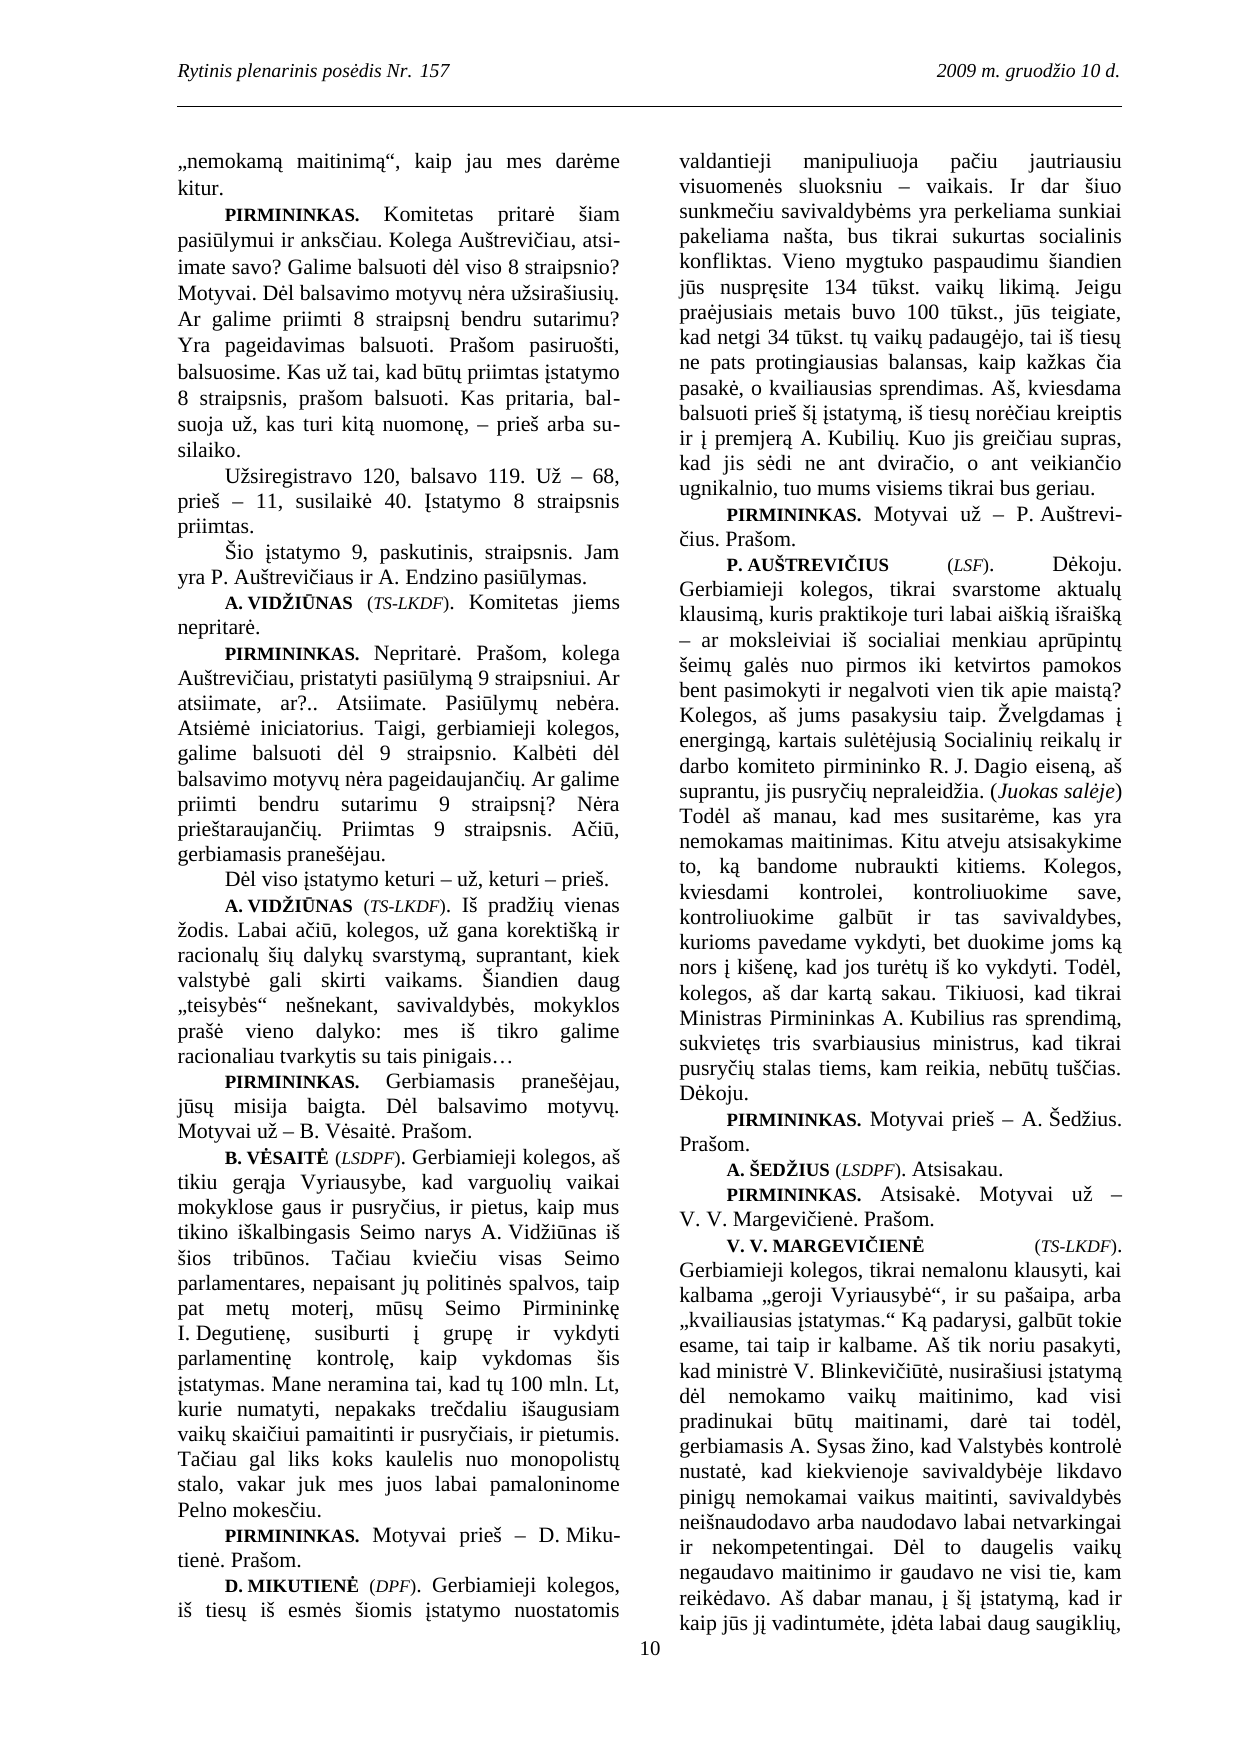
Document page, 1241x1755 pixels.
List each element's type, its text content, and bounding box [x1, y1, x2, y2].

text A. ŠEDŽIUS (LSDPF). Atsisakau. [679, 1156, 1122, 1181]
text PIRMININKAS. Motyvai prieš – D. Mi­ku­tienė. Prašom. [177, 1522, 620, 1572]
text PIRMININKAS. Atsisakė. Motyvai už – V. V. Margevičienė. Prašom. [679, 1181, 1122, 1232]
text PIRMININKAS. Motyvai už – P. Auš­tre­vi­čius. Prašom. [679, 501, 1122, 551]
text Šio įstatymo 9, paskutinis, straipsnis. Jam yra P. Auštrevičiaus ir A. Endzino pasiūlymas. [177, 539, 620, 589]
text PIRMININKAS. Nepritarė. Prašom, kolega Auštrevičiau, pristatyti pasiūlymą 9 straipsniui. Ar atsiimate, ar?.. Atsiimate. Pasiūlymų nebėra. Atsiėmė iniciatorius. Taigi, gerbiamieji kolegos, galime balsuoti dėl 9 straipsnio. Kalbėti dėl balsavimo motyvų nėra pageidaujančių. Ar galime priimti bendru sutarimu 9 straipsnį? Nėra prieštaraujančių. Priimtas 9 straipsnis. Ačiū, gerbiamasis pranešėjau. [177, 639, 620, 866]
text A. VIDŽIŪNAS (TS-LKDF). Komitetas jiems ne­pritarė. [177, 589, 620, 639]
text PIRMININKAS. Komitetas pritarė šiam pasiūlymui ir anksčiau. Kolega Auštrevičia­u, atsi­ima­te savo? Galime balsuoti dėl viso 8 straipsnio? Motyvai. Dėl balsavimo motyvų nėra užsirašiusių. Ar galime priimti 8 straipsnį bendru sutarimu? Yra pageidavimas balsuoti. Prašom pasiruošti, bal­suosime. Kas už tai, kad būtų priimtas įstatymo 8 straipsnis, prašom balsuoti. Kas pritaria, bal­suoja už, kas turi kitą nuomonę, – prieš arba su­silaiko. [177, 201, 620, 463]
text Dėl viso įstatymo keturi – už, keturi – prieš. [177, 866, 620, 892]
text A. VIDŽIŪNAS (TS-LKDF). Iš pradžių vienas žodis. Labai ačiū, kolegos, už gana korektišką ir racionalų šių dalykų svarstymą, suprantant, kiek valstybė gali skirti vaikams. Šiandien daug „teisybės“ nešnekant, savivaldybės, mokyklos prašė vie­no dalyko: mes iš tikro galime racionaliau tvarkytis su tais pinigais… [177, 892, 620, 1068]
text V. V. MARGEVIČIENĖ (TS-LKDF). Gerbiamieji kolegos, tikrai nemalonu klausyti, kai kalbama „geroji Vyriausybė“, ir su pašaipa, arba „kvailiausias įstatymas.“ Ką padarysi, galbūt tokie esame, tai taip ir kalbame. Aš tik noriu pasakyti, kad ministrė V. Blinkevičiūtė, nusirašiusi įstatymą dėl nemokamo vaikų maitinimo, kad visi pradinukai būtų maitinami, darė tai todėl, gerbiamasis A. Sy­sas žino, kad Valstybės kontrolė nustatė, kad kie­kvienoje savivaldybėje likdavo pinigų nemokamai vaikus maitinti, savivaldybės neišnaudodavo arba naudodavo labai netvarkingai ir nekompetentingai. Dėl to daugelis vaikų negaudavo maitinimo ir gaudavo ne visi tie, kam reikėdavo. Aš dabar manau, į šį įstatymą, kad ir kaip jūs jį vadintumėte, įdėta labai daug saugiklių, [679, 1232, 1122, 1635]
text D. MIKUTIENĖ (DPF). Gerbiamieji kolegos, iš tiesų iš esmės šiomis įstatymo nuostatomis [177, 1572, 620, 1623]
text PIRMININKAS. Motyvai prieš – A. Šedžius. Prašom. [679, 1106, 1122, 1156]
text B. VĖSAITĖ (LSDPF). Gerbiamieji kolegos, aš tikiu gerąja Vyriausybe, kad varguolių vaikai mokyklose gaus ir pusryčius, ir pietus, kaip mus tikino iškalbingasis Seimo narys A. Vidžiūnas iš šios tribūnos. Tačiau kviečiu visas Seimo parlamentares, nepaisant jų politinės spalvos, taip pat metų moterį, mūsų Seimo Pirmininkę I. Degutienę, susiburti į grupę ir vykdyti parlamentinę kontrolę, kaip vykdomas šis įstatymas. Mane neramina tai, kad tų 100 mln. Lt, kurie numatyti, nepakaks trečdaliu išaugusiam vaikų skaičiui pamaitinti ir pusryčiais, ir pietumis. Tačiau gal liks koks kaulelis nuo monopolistų stalo, vakar juk mes juos labai pamaloninome Pelno mokesčiu. [177, 1144, 620, 1522]
text PIRMININKAS. Gerbiamasis pranešėjau, jūsų misija baigta. Dėl balsavimo motyvų. Motyvai už – B. Vėsaitė. Prašom. [177, 1068, 620, 1144]
text valdantieji manipuliuoja pačiu jautriausiu visuomenės sluoksniu – vaikais. Ir dar šiuo sunkmečiu sa­vivaldybėms yra perkeliama sunkiai pakeliama na­šta, bus tikrai sukurtas socialinis konfliktas. Vieno mygtuko paspaudimu šiandien jūs nusprę­si­te 134 tūkst. vaikų likimą. Jeigu praėjusiais metais buvo 100 tūkst., jūs teigiate, kad netgi 34 tūkst. tų vaikų padaugėjo, tai iš tiesų ne pats protingiausias balansas, kaip kažkas čia pasakė, o kvailiausias sprendimas. Aš, kviesdama balsuoti prieš šį įstaty­mą, iš tiesų norėčiau kreiptis ir į premjerą A. Ku­bilių. Kuo jis greičiau supras, kad jis sėdi ne ant dviračio, o ant veikiančio ugnikalnio, tuo mums visiems tikrai bus geriau. [679, 148, 1122, 501]
text Užsiregistravo 120, balsavo 119. Už – 68, prieš – 11, susilaikė 40. Įstatymo 8 straipsnis priimtas. [177, 463, 620, 539]
text „nemokamą maitinimą“, kaip jau mes darėme kitur. [177, 148, 620, 201]
text P. AUŠTREVIČIUS (LSF). Dėkoju. Gerbiamieji kolegos, tikrai svarstome aktualų klausimą, kuris praktikoje turi labai aiškią išraišką – ar moksleiviai iš socialiai menkiau aprūpintų šeimų galės nuo pirmos iki ketvirtos pamokos bent pasimokyti ir negalvoti vien tik apie maistą? Kolegos, aš jums pasakysiu taip. Žvelgdamas į energingą, kartais sulėtėjusią Socialinių reikalų ir darbo komiteto pir­mininko R. J. Dagio eiseną, aš suprantu, jis pusryčių nepraleidžia. (Juokas salėje) Todėl aš manau, kad mes susitarėme, kas yra nemokamas maitinimas. Kitu atveju atsisakykime to, ką bandome nubraukti kitiems. Kolegos, kviesdami kontrolei, kontroliuokime save, kontroliuokime galbūt ir tas savivaldybes, kurioms pavedame vykdyti, bet duokime joms ką nors į kišenę, kad jos turėtų iš ko vykdyti. Todėl, kolegos, aš dar kartą sakau. Tikiuosi, kad tikrai Ministras Pirmininkas A. Ku­bilius ras sprendimą, sukvietęs tris svarbiausius ministrus, kad tikrai pusryčių stalas tiems, kam reikia, nebūtų tuščias. Dėkoju. [679, 551, 1122, 1106]
